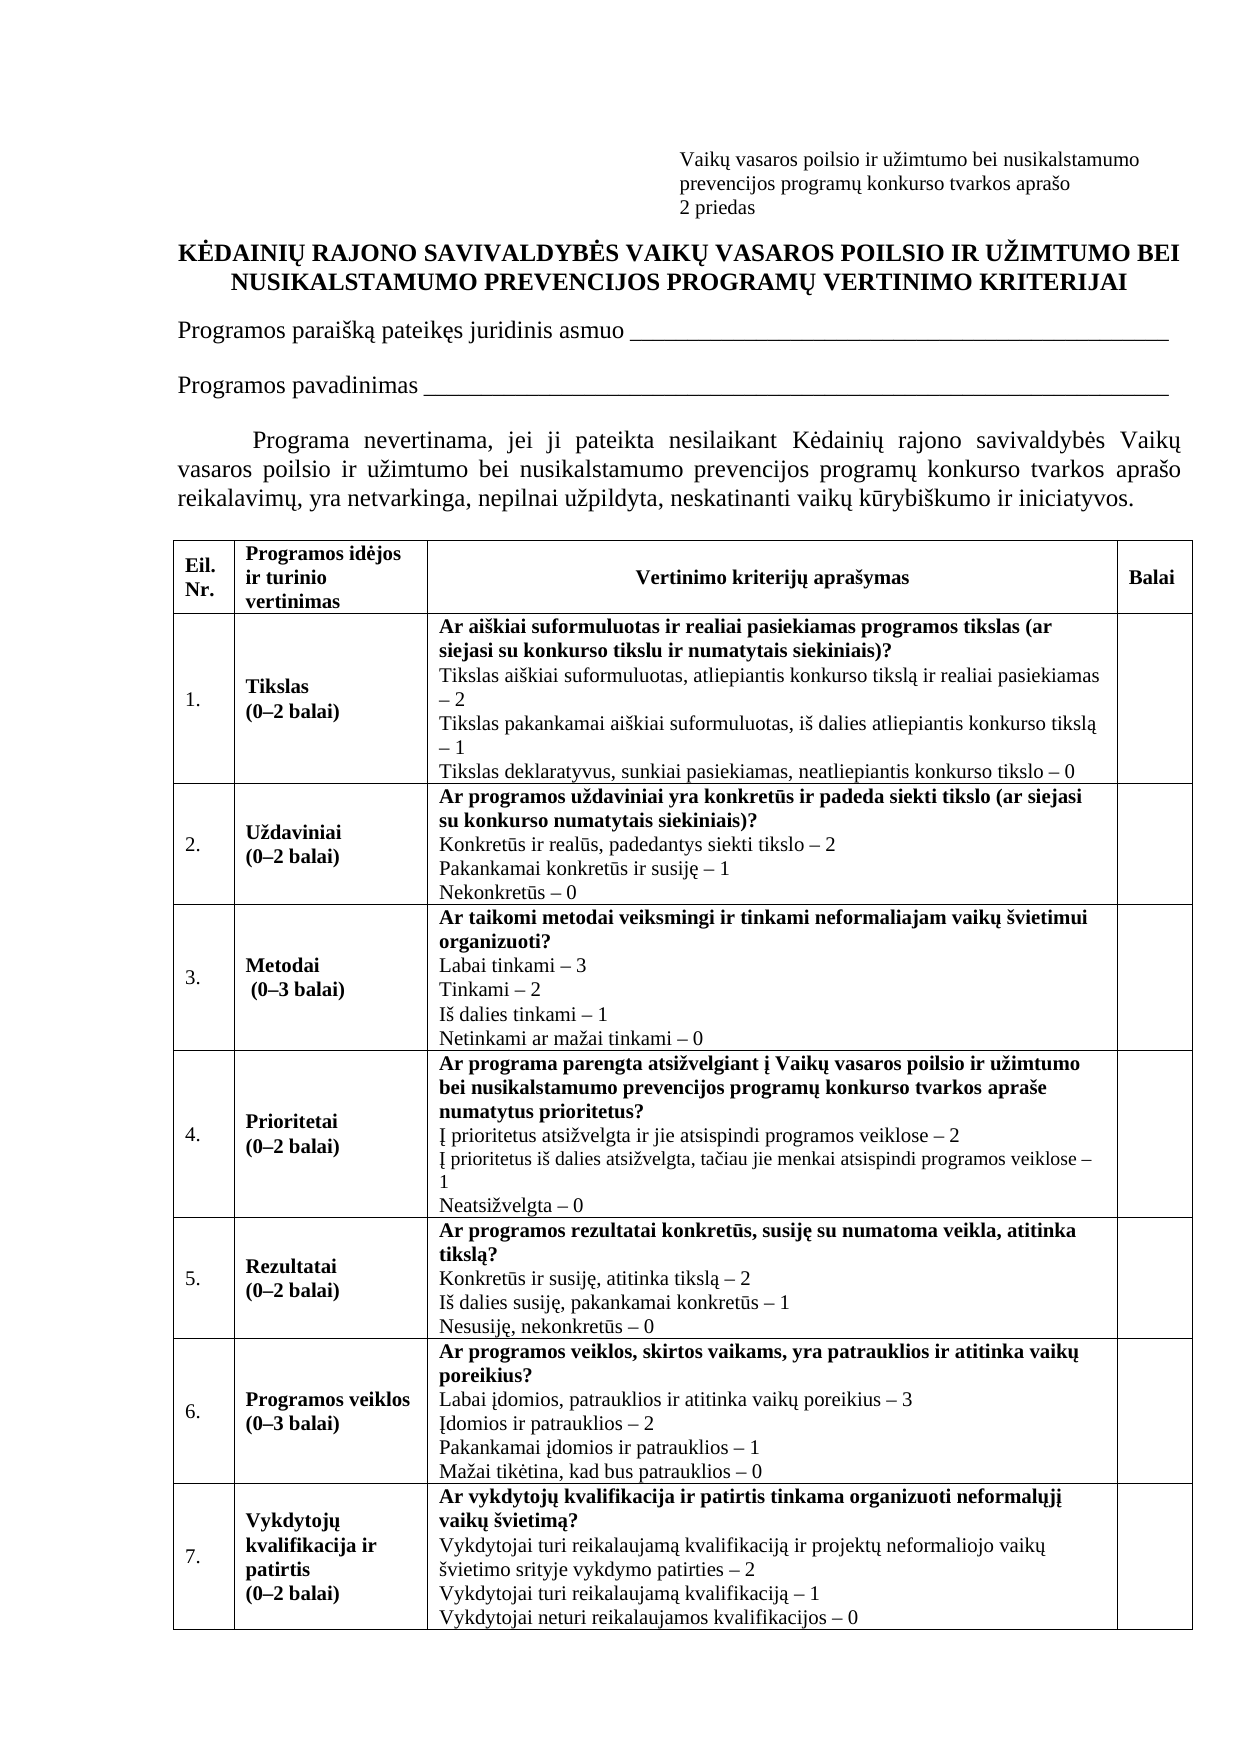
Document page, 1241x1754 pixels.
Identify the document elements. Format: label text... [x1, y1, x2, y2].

table_header Eil. Nr. [174, 541, 234, 613]
table_cell [1118, 614, 1192, 783]
text Programos pavadinimas _________________________________________________________________ [177, 370, 1181, 399]
table_cell Ar programa parengta atsižvelgiant į Vaikų vasaros poilsio ir užimtumo bei nusikalstamumo prevencijos programų konkurso tvarkos apraše numatytus prioritetus? Į prioritetus atsižvelgta ir jie atsispindi programos veiklose – 2 Į prioritetus iš dalies atsižvelgta, tačiau jie menkai atsispindi programos veiklose – 1 Neatsižvelgta – 0 [428, 1051, 1117, 1217]
text Programa nevertinama, jei ji pateikta nesilaikant Kėdainių rajono savivaldybės Vaikų vasaros poilsio ir užimtumo bei nusikalstamumo prevencijos programų konkurso tvarkos aprašo reikalavimų, yra netvarkinga, nepilnai užpildyta, neskatinanti vaikų kūrybiškumo ir iniciatyvos. [177, 425, 1181, 511]
table_cell [1118, 905, 1192, 1049]
table_cell Uždaviniai (0–2 balai) [235, 784, 427, 904]
text 2 priedas [177, 195, 1181, 219]
text KĖDAINIŲ RAJONO SAVIVALDYBĖS VAIKŲ VASAROS POILSIO IR UŽIMTUMO BEI NUSIKALSTAMUMO PREVENCIJOS PROGRAMŲ VERTINIMO KRITERIJAI [177, 238, 1181, 296]
table_header Vertinimo kriterijų aprašymas [428, 541, 1117, 613]
table_cell Vykdytojų kvalifikacija ir patirtis (0–2 balai) [235, 1484, 427, 1629]
table_cell 6. [174, 1339, 234, 1483]
table_cell [1118, 1484, 1192, 1629]
table_cell Ar vykdytojų kvalifikacija ir patirtis tinkama organizuoti neformalųjį vaikų švietimą? Vykdytojai turi reikalaujamą kvalifikaciją ir projektų neformaliojo vaikų švietimo srityje vykdymo patirties – 2 Vykdytojai turi reikalaujamą kvalifikaciją – 1 Vykdytojai neturi reikalaujamos kvalifikacijos – 0 [428, 1484, 1117, 1629]
table_cell 7. [174, 1484, 234, 1629]
table_cell Rezultatai (0–2 balai) [235, 1218, 427, 1338]
table_cell [1118, 1218, 1192, 1338]
table_cell [1118, 784, 1192, 904]
table_cell [1118, 1051, 1192, 1217]
table_cell Tikslas (0–2 balai) [235, 614, 427, 783]
text prevencijos programų konkurso tvarkos aprašo [177, 171, 1181, 195]
table_cell Ar aiškiai suformuluotas ir realiai pasiekiamas programos tikslas (ar siejasi su konkurso tikslu ir numatytais siekiniais)? Tikslas aiškiai suformuluotas, atliepiantis konkurso tikslą ir realiai pasiekiamas – 2 Tikslas pakankamai aiškiai suformuluotas, iš dalies atliepiantis konkurso tikslą – 1 Tikslas deklaratyvus, sunkiai pasiekiamas, neatliepiantis konkurso tikslo – 0 [428, 614, 1117, 783]
table_cell Ar programos uždaviniai yra konkretūs ir padeda siekti tikslo (ar siejasi su konkurso numatytais siekiniais)? Konkretūs ir realūs, padedantys siekti tikslo – 2 Pakankamai konkretūs ir susiję – 1 Nekonkretūs – 0 [428, 784, 1117, 904]
table_cell Programos veiklos (0–3 balai) [235, 1339, 427, 1483]
table_cell Ar programos veiklos, skirtos vaikams, yra patrauklios ir atitinka vaikų poreikius? Labai įdomios, patrauklios ir atitinka vaikų poreikius – 3 Įdomios ir patrauklios – 2 Pakankamai įdomios ir patrauklios – 1 Mažai tikėtina, kad bus patrauklios – 0 [428, 1339, 1117, 1483]
table_header Balai [1118, 541, 1192, 613]
text Vaikų vasaros poilsio ir užimtumo bei nusikalstamumo [177, 147, 1181, 171]
text Programos paraišką pateikęs juridinis asmuo _______________________________________________ [177, 315, 1181, 344]
table_cell Ar programos rezultatai konkretūs, susiję su numatoma veikla, atitinka tikslą? Konkretūs ir susiję, atitinka tikslą – 2 Iš dalies susiję, pakankamai konkretūs – 1 Nesusiję, nekonkretūs – 0 [428, 1218, 1117, 1338]
table_cell 5. [174, 1218, 234, 1338]
table_cell [1118, 1339, 1192, 1483]
table_cell 4. [174, 1051, 234, 1217]
table_header Programos idėjos ir turinio vertinimas [235, 541, 427, 613]
table_cell Prioritetai (0–2 balai) [235, 1051, 427, 1217]
table_cell 2. [174, 784, 234, 904]
table_cell 3. [174, 905, 234, 1049]
table_cell 1. [174, 614, 234, 783]
table_cell Ar taikomi metodai veiksmingi ir tinkami neformaliajam vaikų švietimui organizuoti? Labai tinkami – 3 Tinkami – 2 Iš dalies tinkami – 1 Netinkami ar mažai tinkami – 0 [428, 905, 1117, 1049]
table_cell Metodai (0–3 balai) [235, 905, 427, 1049]
